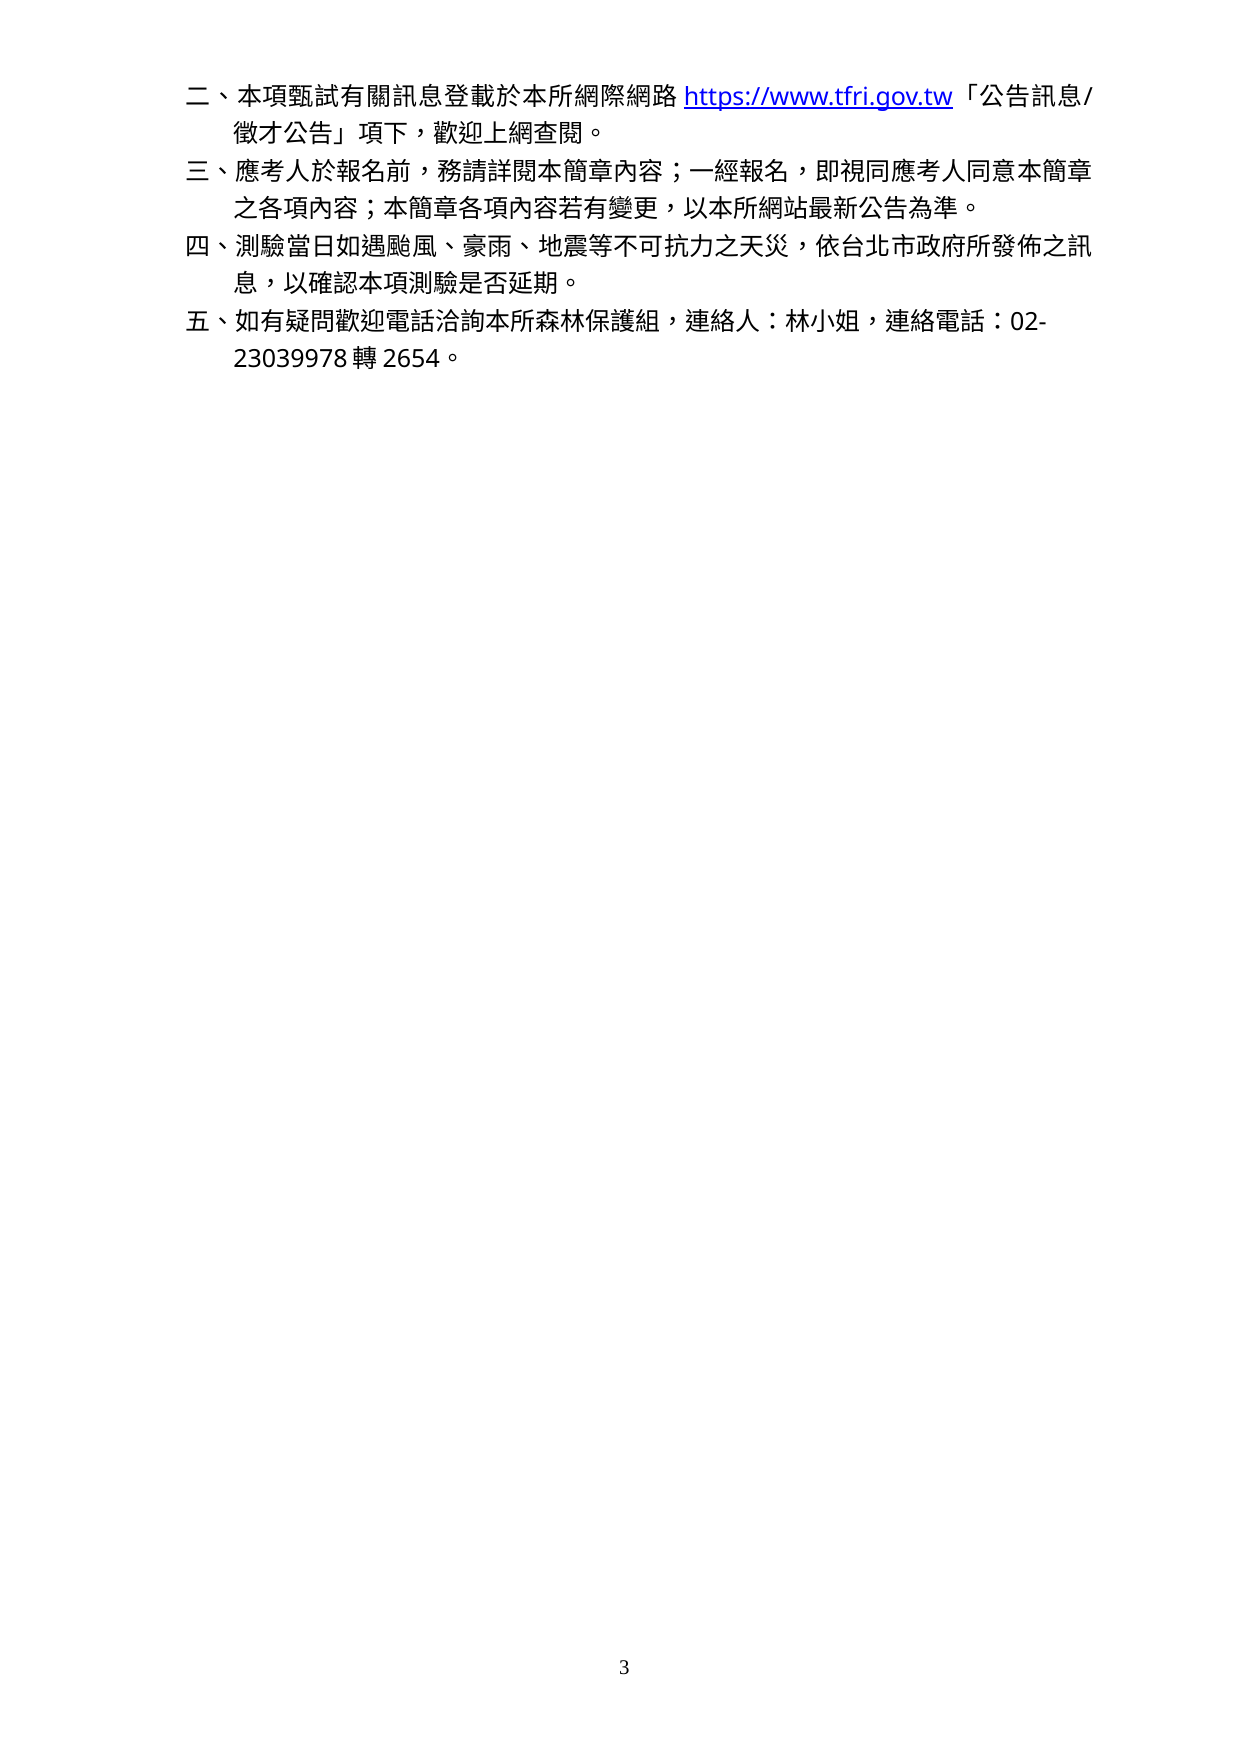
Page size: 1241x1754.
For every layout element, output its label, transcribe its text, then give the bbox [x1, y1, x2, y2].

text 四、測驗當日如遇颱風、豪雨、地震等不可抗力之天災，依台北市政府所發佈之訊息，以確認本項測驗是否延期。 [185, 225, 1092, 300]
text 五、如有疑問歡迎電話洽詢本所森林保護組，連絡人：林小姐，連絡電話：02-23039978轉2654。 [185, 300, 1092, 375]
text 三、應考人於報名前，務請詳閱本簡章內容；一經報名，即視同應考人同意本簡章之各項內容；本簡章各項內容若有變更，以本所網站最新公告為準。 [185, 150, 1092, 225]
text 二、本項甄試有關訊息登載於本所網際網路https://www.tfri.gov.tw「公告訊息/徵才公告」項下，歡迎上網查閱。 [185, 75, 1092, 150]
